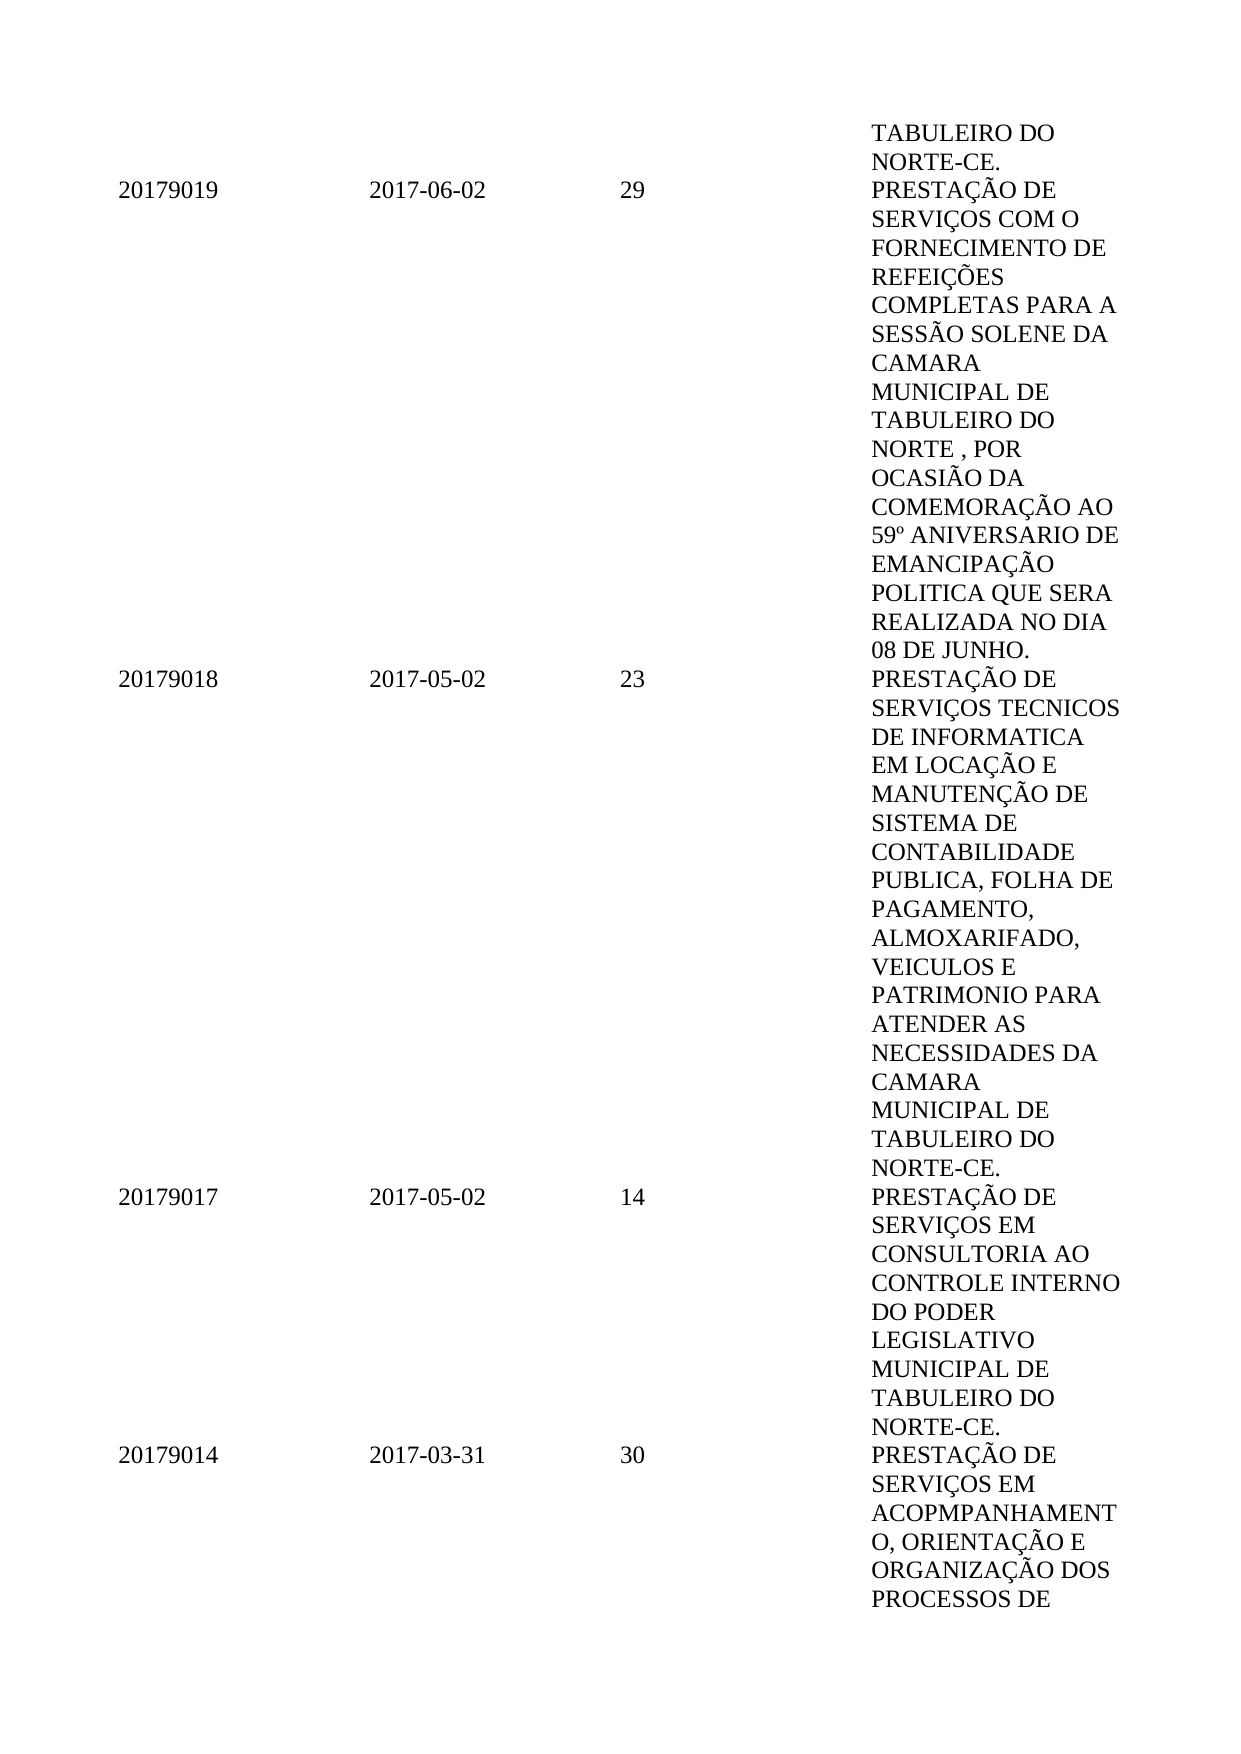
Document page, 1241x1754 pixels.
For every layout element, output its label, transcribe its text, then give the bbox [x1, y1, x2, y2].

table_cell 20179017 [118, 1182, 369, 1441]
table_cell [118, 118, 369, 176]
table_cell 2017-05-02 [369, 1182, 620, 1441]
table_cell 30 [620, 1441, 871, 1613]
table_cell 20179014 [118, 1441, 369, 1613]
table_cell 20179018 [118, 664, 369, 1182]
table_cell 23 [620, 664, 871, 1182]
table_cell PRESTAÇÃO DE SERVIÇOS EM ACOPMPANHAMENTO, ORIENTAÇÃO E ORGANIZAÇÃO DOS PROCESSOS DE [871, 1441, 1122, 1613]
table_cell TABULEIRO DO NORTE-CE. [871, 118, 1122, 176]
table_cell 2017-03-31 [369, 1441, 620, 1613]
table_cell [369, 118, 620, 176]
table_cell PRESTAÇÃO DE SERVIÇOS TECNICOS DE INFORMATICA EM LOCAÇÃO E MANUTENÇÃO DE SISTEMA DE CONTABILIDADE PUBLICA, FOLHA DE PAGAMENTO, ALMOXARIFADO, VEICULOS E PATRIMONIO PARA ATENDER AS NECESSIDADES DA CAMARA MUNICIPAL DE TABULEIRO DO NORTE-CE. [871, 664, 1122, 1182]
table_cell PRESTAÇÃO DE SERVIÇOS EM CONSULTORIA AO CONTROLE INTERNO DO PODER LEGISLATIVO MUNICIPAL DE TABULEIRO DO NORTE-CE. [871, 1182, 1122, 1441]
table_cell 29 [620, 176, 871, 664]
table_cell 2017-06-02 [369, 176, 620, 664]
table_cell 20179019 [118, 176, 369, 664]
table_cell PRESTAÇÃO DE SERVIÇOS COM O FORNECIMENTO DE REFEIÇÕES COMPLETAS PARA A SESSÃO SOLENE DA CAMARA MUNICIPAL DE TABULEIRO DO NORTE , POR OCASIÃO DA COMEMORAÇÃO AO 59º ANIVERSARIO DE EMANCIPAÇÃO POLITICA QUE SERA REALIZADA NO DIA 08 DE JUNHO. [871, 176, 1122, 664]
table_cell 2017-05-02 [369, 664, 620, 1182]
table_cell [620, 118, 871, 176]
table_cell 14 [620, 1182, 871, 1441]
